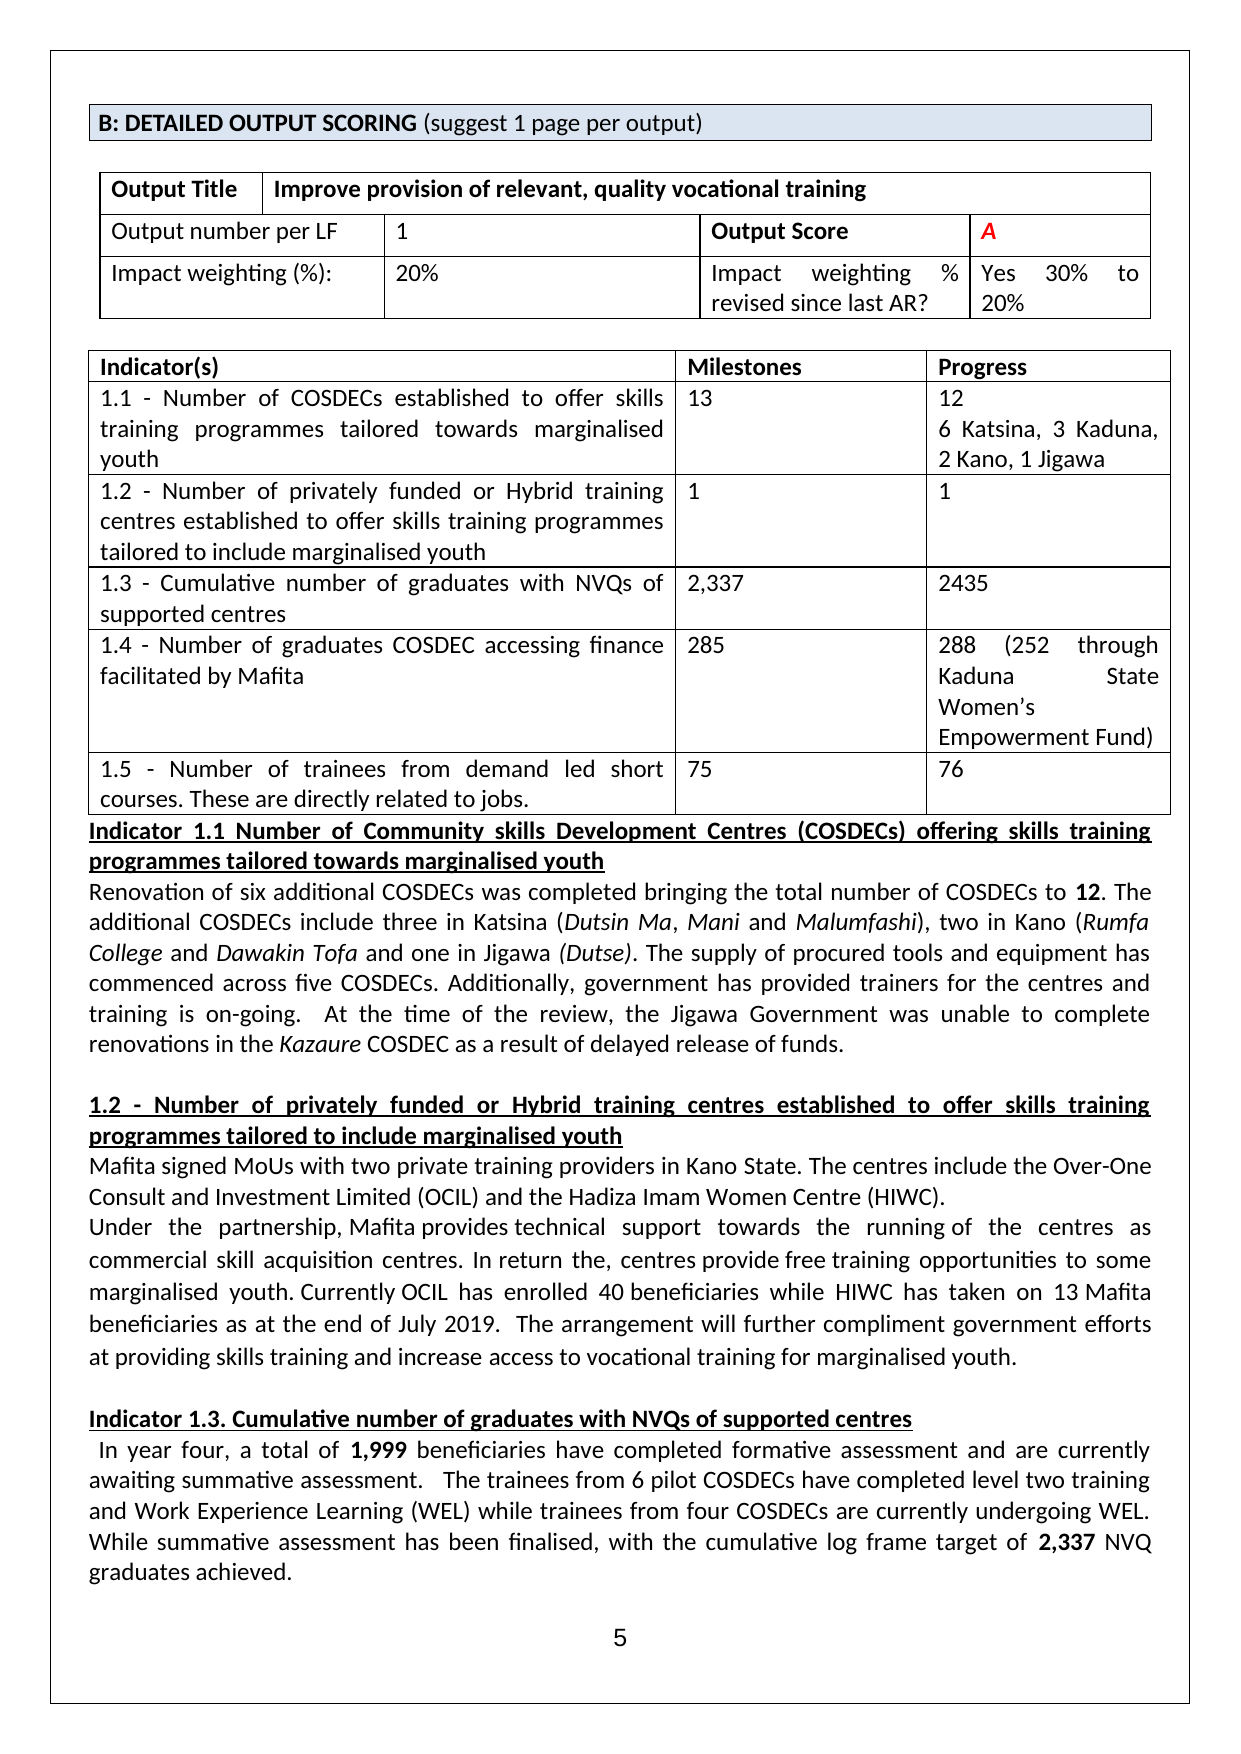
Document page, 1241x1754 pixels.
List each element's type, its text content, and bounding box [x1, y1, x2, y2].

table_cell 1.1 - Number of COSDECs established to offer skills training programmes tailored towards marginalised youth [89, 382, 675, 474]
table_cell 75 [676, 753, 926, 814]
text Renovation of six additional COSDECs was completed bringing the total number of COSDECs to 12. The additional COSDECs include three in Katsina (Dutsin Ma, Mani and Malumfashi), two in Kano (Rumfa College and Dawakin Tofa and one in Jigawa (Dutse). The supply of procured tools and equipment has commenced across five COSDECs. Additionally, government has provided trainers for the centres and training is on-going. At the time of the review, the Jigawa Government was unable to complete renovations in the Kazaure COSDEC as a result of delayed release of funds. [89, 876, 1152, 1059]
text Indicator 1.1 Number of Community skills Development Centres (COSDECs) offering skills training [89, 815, 1152, 841]
table_cell 2,337 [676, 568, 926, 628]
table_cell 20% [385, 257, 699, 318]
text Indicator 1.3. Cumulative number of graduates with NVQs of supported centres [89, 1403, 1152, 1434]
table_cell 2435 [927, 568, 1170, 628]
table_header Progress [927, 351, 1170, 381]
table_cell 1 [385, 215, 699, 256]
table_cell 13 [676, 382, 926, 474]
table_cell 1.3 - Cumulative number of graduates with NVQs of supported centres [89, 568, 675, 628]
table_cell 1.4 - Number of graduates COSDEC accessing finance facilitated by Mafita [89, 630, 675, 752]
table_header Indicator(s) [89, 351, 675, 381]
table_cell 1 [676, 475, 926, 566]
table_cell 1.5 - Number of trainees from demand led short courses. These are directly related to jobs. [89, 753, 675, 814]
table_cell 12 6 Katsina, 3 Kaduna, 2 Kano, 1 Jigawa [927, 382, 1170, 474]
text Mafita signed MoUs with two private training providers in Kano State. The centres include the Over-One Consult and Investment Limited (OCIL) and the Hadiza Imam Women Centre (HIWC). [89, 1151, 1152, 1212]
table_cell 1 [927, 475, 1170, 566]
table_cell Impact weighting (%): [101, 257, 384, 318]
table_cell Impact weighting % revised since last AR? [701, 257, 969, 318]
text programmes tailored towards marginalised youth [89, 843, 1152, 876]
table_cell 76 [927, 753, 1170, 814]
text 1.2 - Number of privately funded or Hybrid training centres established to offer skills training programmes tailored to include marginalised youth [89, 1089, 1152, 1151]
table_cell 285 [676, 630, 926, 752]
table_cell Output Score [701, 215, 969, 256]
table_cell Output number per LF [101, 215, 384, 256]
table_header Milestones [676, 351, 926, 381]
table_cell 288 (252 through Kaduna State Women’s Empowerment Fund) [927, 630, 1170, 752]
table_cell 1.2 - Number of privately funded or Hybrid training centres established to offer skills training programmes tailored to include marginalised youth [89, 475, 675, 566]
text In year four, a total of 1,999 beneficiaries have completed formative assessment and are currently awaiting summative assessment. The trainees from 6 pilot COSDECs have completed level two training and Work Experience Learning (WEL) while trainees from four COSDECs are currently undergoing WEL. While summative assessment has been finalised, with the cumulative log frame target of 2,337 NVQ graduates achieved. [89, 1434, 1152, 1587]
subtitle B: DETAILED OUTPUT SCORING (suggest 1 page per output) [90, 105, 1151, 140]
table_cell Yes 30% to 20% [971, 257, 1150, 318]
table_cell A [971, 215, 1150, 256]
text Under the partnership, Mafita provides technical support towards the running of the centres as commercial skill acquisition centres. In return the, centres provide free training opportunities to some marginalised youth. Currently OCIL has enrolled 40 beneficiaries while HIWC has taken on 13 Mafita beneficiaries as at the end of July 2019. The arrangement will further compliment government efforts at providing skills training and increase access to vocational training for marginalised youth. [89, 1212, 1152, 1371]
table_header Output Title [101, 173, 262, 214]
table_header Improve provision of relevant, quality vocational training [263, 173, 1150, 214]
